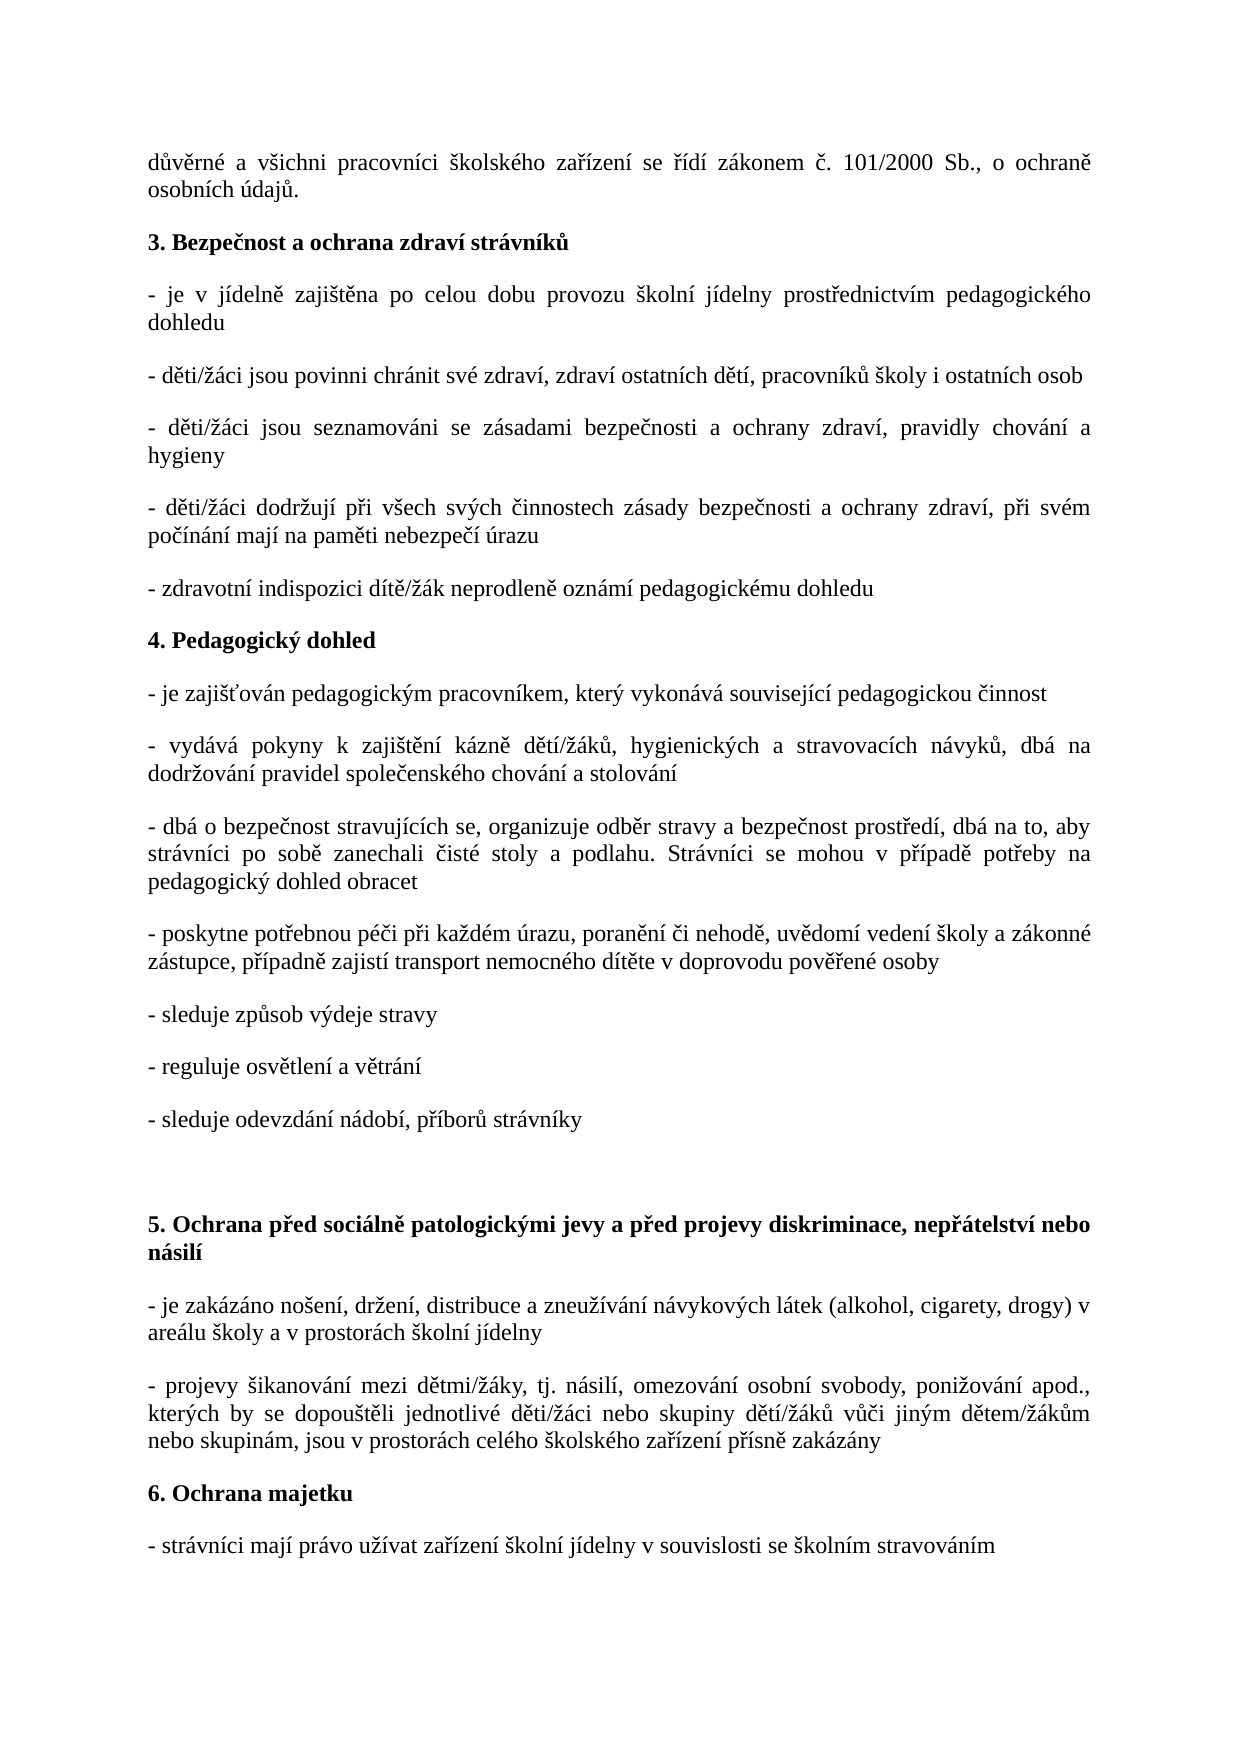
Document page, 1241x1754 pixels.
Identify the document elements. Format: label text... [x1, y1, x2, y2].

text - dbá o bezpečnost stravujících se, organizuje odběr stravy a bezpečnost prostředí, dbá na to, aby strávníci po sobě zanechali čisté stoly a podlahu. Strávníci se mohou v případě potřeby na pedagogický dohled obracet [148, 812, 1093, 894]
text - poskytne potřebnou péči při každém úrazu, poranění či nehodě, uvědomí vedení školy a zákonné zástupce, případně zajistí transport nemocného dítěte v doprovodu pověřené osoby [148, 919, 1093, 975]
text - je v jídelně zajištěna po celou dobu provozu školní jídelny prostřednictvím pedagogického dohledu [148, 280, 1093, 336]
text - vydává pokyny k zajištění kázně dětí/žáků, hygienických a stravovacích návyků, dbá na dodržování pravidel společenského chování a stolování [148, 731, 1093, 787]
text důvěrné a všichni pracovníci školského zařízení se řídí zákonem č. 101/2000 Sb., o ochraně osobních údajů. [148, 148, 1093, 203]
text - děti/žáci jsou seznamováni se zásadami bezpečnosti a ochrany zdraví, pravidly chování a hygieny [148, 413, 1093, 468]
text 5. Ochrana před sociálně patologickými jevy a před projevy diskriminace, nepřátelství nebo násilí [148, 1211, 1093, 1266]
text - strávníci mají právo užívat zařízení školní jídelny v souvislosti se školním stravováním [148, 1531, 1093, 1559]
text - děti/žáci jsou povinni chránit své zdraví, zdraví ostatních dětí, pracovníků školy i ostatních osob [148, 361, 1093, 388]
text - reguluje osvětlení a větrání [148, 1052, 1093, 1080]
text - je zajišťován pedagogickým pracovníkem, který vykonává související pedagogickou činnost [148, 679, 1093, 706]
text 6. Ochrana majetku [148, 1479, 1093, 1506]
text - je zakázáno nošení, držení, distribuce a zneužívání návykových látek (alkohol, cigarety, drogy) v areálu školy a v prostorách školní jídelny [148, 1291, 1093, 1346]
text - děti/žáci dodržují při všech svých činnostech zásady bezpečnosti a ochrany zdraví, při svém počínání mají na paměti nebezpečí úrazu [148, 493, 1093, 549]
text 4. Pedagogický dohled [148, 626, 1093, 654]
text - zdravotní indispozici dítě/žák neprodleně oznámí pedagogickému dohledu [148, 574, 1093, 601]
text - sleduje odevzdání nádobí, příborů strávníky [148, 1105, 1093, 1132]
text - sleduje způsob výdeje stravy [148, 1000, 1093, 1027]
text - projevy šikanování mezi dětmi/žáky, tj. násilí, omezování osobní svobody, ponižování apod., kterých by se dopouštěli jednotlivé děti/žáci nebo skupiny dětí/žáků vůči jiným dětem/žákům nebo skupinám, jsou v prostorách celého školského zařízení přísně zakázány [148, 1371, 1093, 1454]
text 3. Bezpečnost a ochrana zdraví strávníků [148, 228, 1093, 255]
